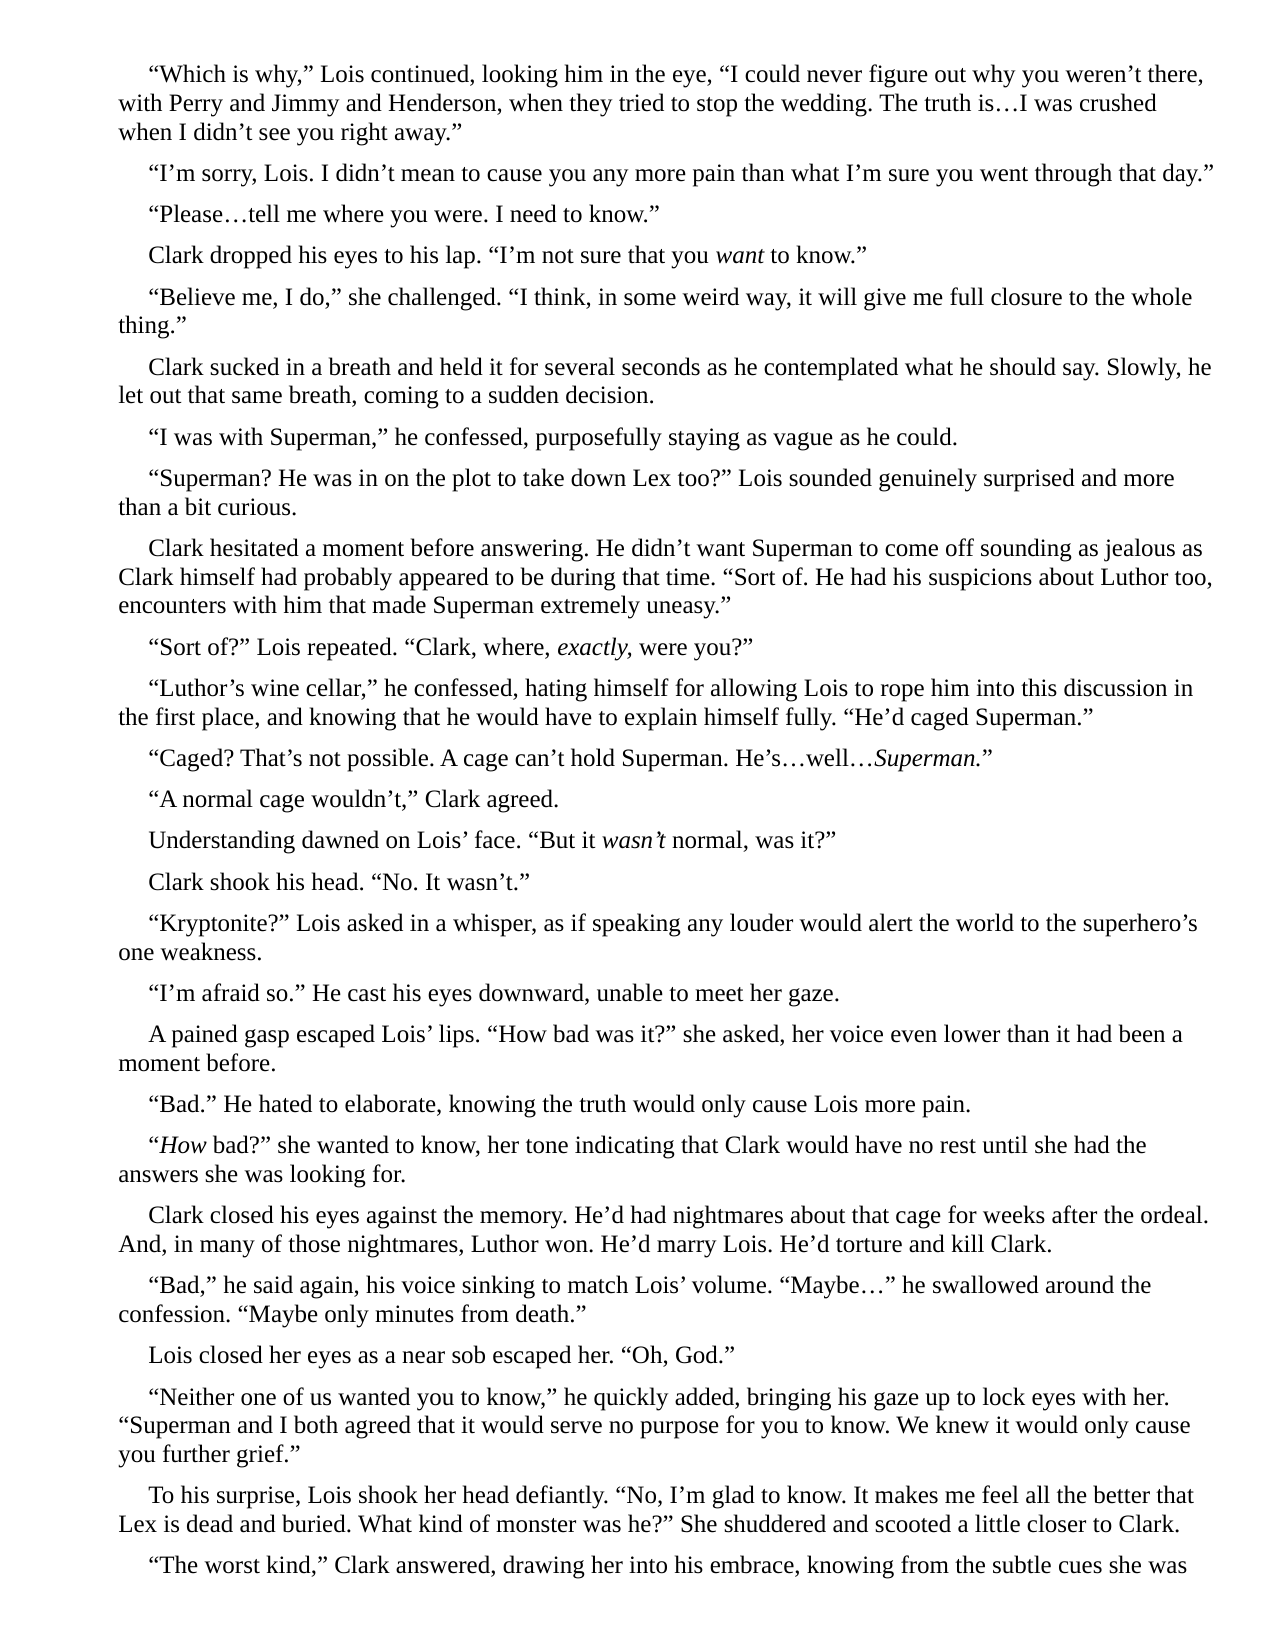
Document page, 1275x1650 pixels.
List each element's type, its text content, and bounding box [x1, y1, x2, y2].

text “Which is why,” Lois continued, looking him in the eye, “I could never figure out why you weren’t there, with Perry and Jimmy and Henderson, when they tried to stop the wedding. The truth is…I was crushed when I didn’t see you right away.” [118, 59, 1216, 145]
text Clark shook his head. “No. It wasn’t.” [118, 867, 1216, 895]
text Clark closed his eyes against the memory. He’d had nightmares about that cage for weeks after the ordeal. And, in many of those nightmares, Luthor won. He’d marry Lois. He’d torture and kill Clark. [118, 1200, 1216, 1258]
text “Neither one of us wanted you to know,” he quickly added, bringing his gaze up to lock eyes with her. “Superman and I both agreed that it would serve no purpose for you to know. We knew it would only cause you further grief.” [118, 1382, 1216, 1468]
text A pained gasp escaped Lois’ lips. “How bad was it?” she asked, her voice even lower than it had been a moment before. [118, 1019, 1216, 1077]
text To his surprise, Lois shook her head defiantly. “No, I’m glad to know. It makes me feel all the better that Lex is dead and buried. What kind of monster was he?” She shuddered and scooted a little closer to Clark. [118, 1480, 1216, 1538]
text “Bad.” He hated to elaborate, knowing the truth would only cause Lois more pain. [118, 1089, 1216, 1118]
text “Please…tell me where you were. I need to know.” [118, 199, 1216, 228]
text Clark dropped his eyes to his lap. “I’m not sure that you want to know.” [118, 240, 1216, 269]
text “The worst kind,” Clark answered, drawing her into his embrace, knowing from the subtle cues she was [118, 1550, 1216, 1579]
text Clark sucked in a breath and held it for several seconds as he contemplated what he should say. Slowly, he let out that same breath, coming to a sudden decision. [118, 352, 1216, 409]
text Understanding dawned on Lois’ face. “But it wasn’t normal, was it?” [118, 825, 1216, 854]
text “I’m afraid so.” He cast his eyes downward, unable to meet her gaze. [118, 978, 1216, 1007]
text “Kryptonite?” Lois asked in a whisper, as if speaking any louder would alert the world to the superhero’s one weakness. [118, 908, 1216, 965]
text “I’m sorry, Lois. I didn’t mean to cause you any more pain than what I’m sure you went through that day.” [118, 158, 1216, 187]
text “Superman? He was in on the plot to take down Lex too?” Lois sounded genuinely surprised and more than a bit curious. [118, 463, 1216, 520]
text “Luthor’s wine cellar,” he confessed, hating himself for allowing Lois to rope him into this discussion in the first place, and knowing that he would have to explain himself fully. “He’d caged Superman.” [118, 673, 1216, 730]
text Clark hesitated a moment before answering. He didn’t want Superman to come off sounding as jealous as Clark himself had probably appeared to be during that time. “Sort of. He had his suspicions about Luthor too, encounters with him that made Superman extremely uneasy.” [118, 533, 1216, 619]
text “A normal cage wouldn’t,” Clark agreed. [118, 784, 1216, 813]
text “Sort of?” Lois repeated. “Clark, where, exactly, were you?” [118, 632, 1216, 660]
text “How bad?” she wanted to know, her tone indicating that Clark would have no rest until she had the answers she was looking for. [118, 1130, 1216, 1188]
text “Believe me, I do,” she challenged. “I think, in some weird way, it will give me full closure to the whole thing.” [118, 282, 1216, 339]
text “Caged? That’s not possible. A cage can’t hold Superman. He’s…well…Superman.” [118, 743, 1216, 772]
text “I was with Superman,” he confessed, purposefully staying as vague as he could. [118, 422, 1216, 450]
text Lois closed her eyes as a near sob escaped her. “Oh, God.” [118, 1340, 1216, 1369]
text “Bad,” he said again, his voice sinking to match Lois’ volume. “Maybe…” he swallowed around the confession. “Maybe only minutes from death.” [118, 1270, 1216, 1328]
